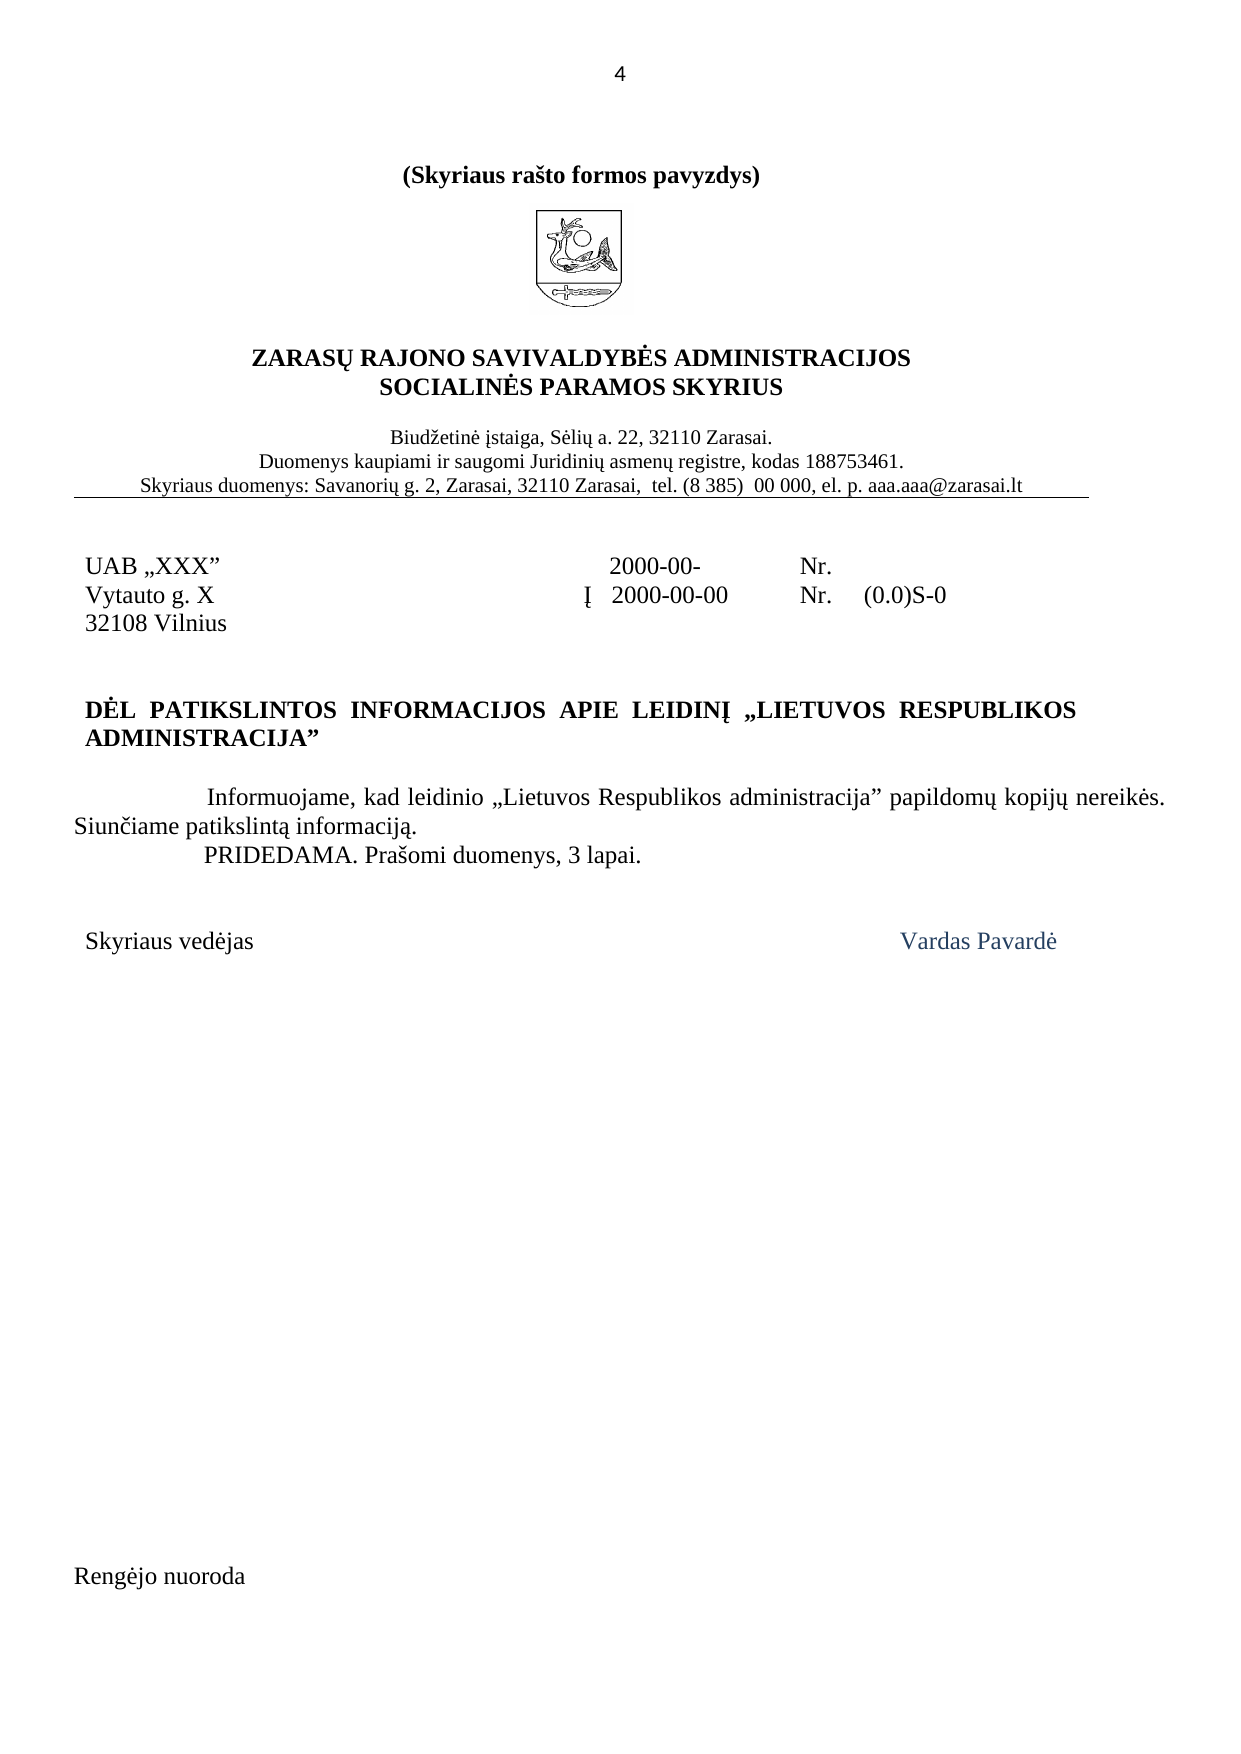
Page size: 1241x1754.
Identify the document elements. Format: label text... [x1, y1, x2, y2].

table_cell dĖL PATIKSLINTOS INFORMACIJOS apie leidinį „lietuvos respublikos administracija” [74, 695, 1089, 754]
table_header Vardas Pavardė [824, 926, 1072, 955]
table_header 8*** [498, 926, 824, 955]
table_header [85, 89, 583, 146]
text Rengėjo nuoroda [74, 1561, 1166, 1590]
table_cell [74, 498, 1089, 522]
table_cell Nr. [779, 580, 853, 608]
text Informuojame, kad leidinio „Lietuvos Respublikos administracija” papildomų kopijų nereikės. Siunčiame patikslintą informaciją. [74, 782, 1166, 840]
table_header (Skyriaus rašto formos pavyzdys) [74, 89, 1089, 343]
table_cell 2000-00-00 [600, 580, 779, 608]
table_cell (0.0)S-0 [853, 580, 1089, 608]
table_cell [74, 666, 1089, 695]
table_cell Į [572, 580, 600, 608]
table_header Skyriaus vedėjas [74, 926, 498, 955]
table_cell 2000-00- [572, 522, 779, 580]
table_header [1026, 89, 1089, 146]
table_header [583, 89, 1026, 146]
table_cell UAB „XXX” Vytauto g. X 32108 Vilnius [74, 522, 572, 666]
table_cell [853, 522, 1089, 580]
table_cell [572, 609, 1089, 666]
table_cell ZARASŲ RAJONO SAVIVALDYBĖS ADMINISTRACIJOS SOCIALINĖS PARAMOS SKYRIUS [74, 343, 1089, 401]
table_cell Biudžetinė įstaiga, Sėlių a. 22, 32110 Zarasai. Duomenys kaupiami ir saugomi Juridinių asmenų registre, kodas 188753461. Skyriaus duomenys: Savanorių g. 2, Zarasai, 32110 Zarasai, tel. (8 385) 00 000, el. p. aaa.aaa@zarasai.lt [74, 401, 1089, 497]
table_cell Nr. [779, 522, 853, 580]
text PRIDEDAMA. Prašomi duomenys, 3 lapai. [74, 840, 1166, 869]
